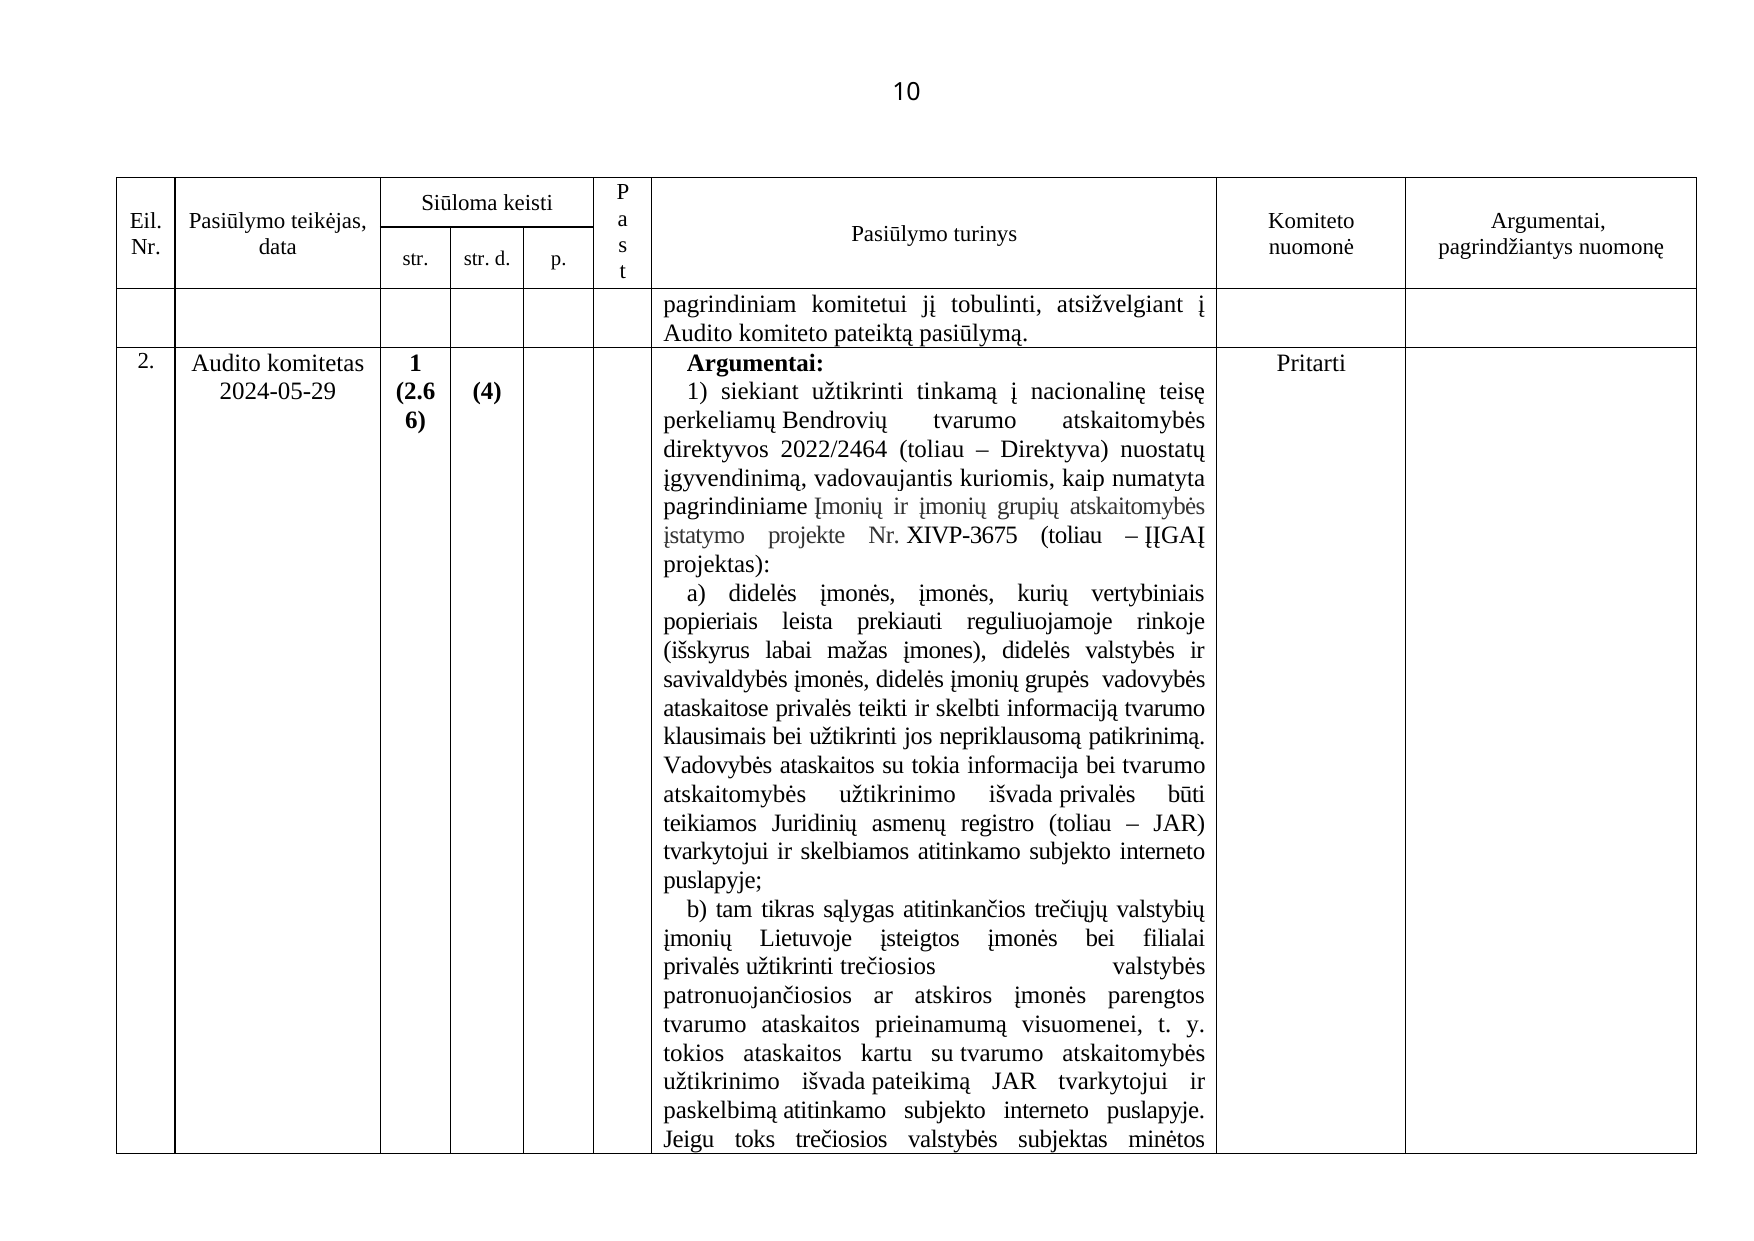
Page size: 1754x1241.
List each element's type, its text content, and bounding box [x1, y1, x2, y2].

table_cell [176, 289, 380, 347]
table_cell [524, 289, 593, 347]
table_cell [1406, 348, 1696, 1153]
table_header Komiteto nuomonė [1217, 178, 1405, 288]
table_cell 2. [117, 348, 174, 1153]
table_cell str. [381, 228, 450, 288]
table_cell Audito komitetas 2024-05-29 [176, 348, 380, 1153]
table_cell pagrindiniam komitetui jį tobulinti, atsižvelgiant į Audito komiteto pateiktą pasiūlymą. [652, 289, 1216, 347]
table_cell p. [524, 228, 593, 288]
table_header Pasiūlymo teikėjas, data [176, 178, 380, 288]
table_header Siūloma keisti [381, 178, 593, 226]
table_cell * [594, 289, 651, 347]
table_cell [1406, 289, 1696, 347]
table_cell 1 (2.66) [381, 348, 450, 1153]
table_header Pasiūlymo turinys [652, 178, 1216, 288]
table_cell [1217, 289, 1405, 347]
table_header Eil. Nr. [117, 178, 174, 288]
table_cell Argumentai: 1) siekiant užtikrinti tinkamą į nacionalinę teisę perkeliamų Bendrovių tvarumo atskaitomybės direktyvos 2022/2464 (toliau – Direktyva) nuostatų įgyvendinimą, vadovaujantis kuriomis, kaip numatyta pagrindiniame Įmonių ir įmonių grupių atskaitomybės įstatymo projekte Nr. XIVP-3675 (toliau – ĮĮGAĮ projektas): a) didelės įmonės, įmonės, kurių vertybiniais popieriais leista prekiauti reguliuojamoje rinkoje (išskyrus labai mažas įmones), didelės valstybės ir savivaldybės įmonės, didelės įmonių grupės vadovybės ataskaitose privalės teikti ir skelbti informaciją tvarumo klausimais bei užtikrinti jos nepriklausomą patikrinimą. Vadovybės ataskaitos su tokia informacija bei tvarumo atskaitomybės užtikrinimo išvada privalės būti teikiamos Juridinių asmenų registro (toliau – JAR) tvarkytojui ir skelbiamos atitinkamo subjekto interneto puslapyje; b) tam tikras sąlygas atitinkančios trečiųjų valstybių įmonių Lietuvoje įsteigtos įmonės bei filialai privalės užtikrinti trečiosios valstybės patronuojančiosios ar atskiros įmonės parengtos tvarumo ataskaitos prieinamumą visuomenei, t. y. tokios ataskaitos kartu su tvarumo atskaitomybės užtikrinimo išvada pateikimą JAR tvarkytojui ir paskelbimą atitinkamo subjekto interneto puslapyje. Jeigu toks trečiosios valstybės subjektas minėtos [652, 348, 1216, 1153]
table_cell str. d. [451, 228, 523, 288]
table_cell (4) [451, 348, 523, 1153]
table_cell [117, 289, 174, 347]
table_header Argumentai, pagrindžiantys nuomonę [1406, 178, 1696, 288]
table_header Pastabos [594, 178, 651, 288]
table_cell [524, 348, 593, 1153]
table_cell [381, 289, 450, 347]
table_cell [451, 289, 523, 347]
table_cell Pritarti [1217, 348, 1405, 1153]
table_cell [594, 348, 651, 1153]
